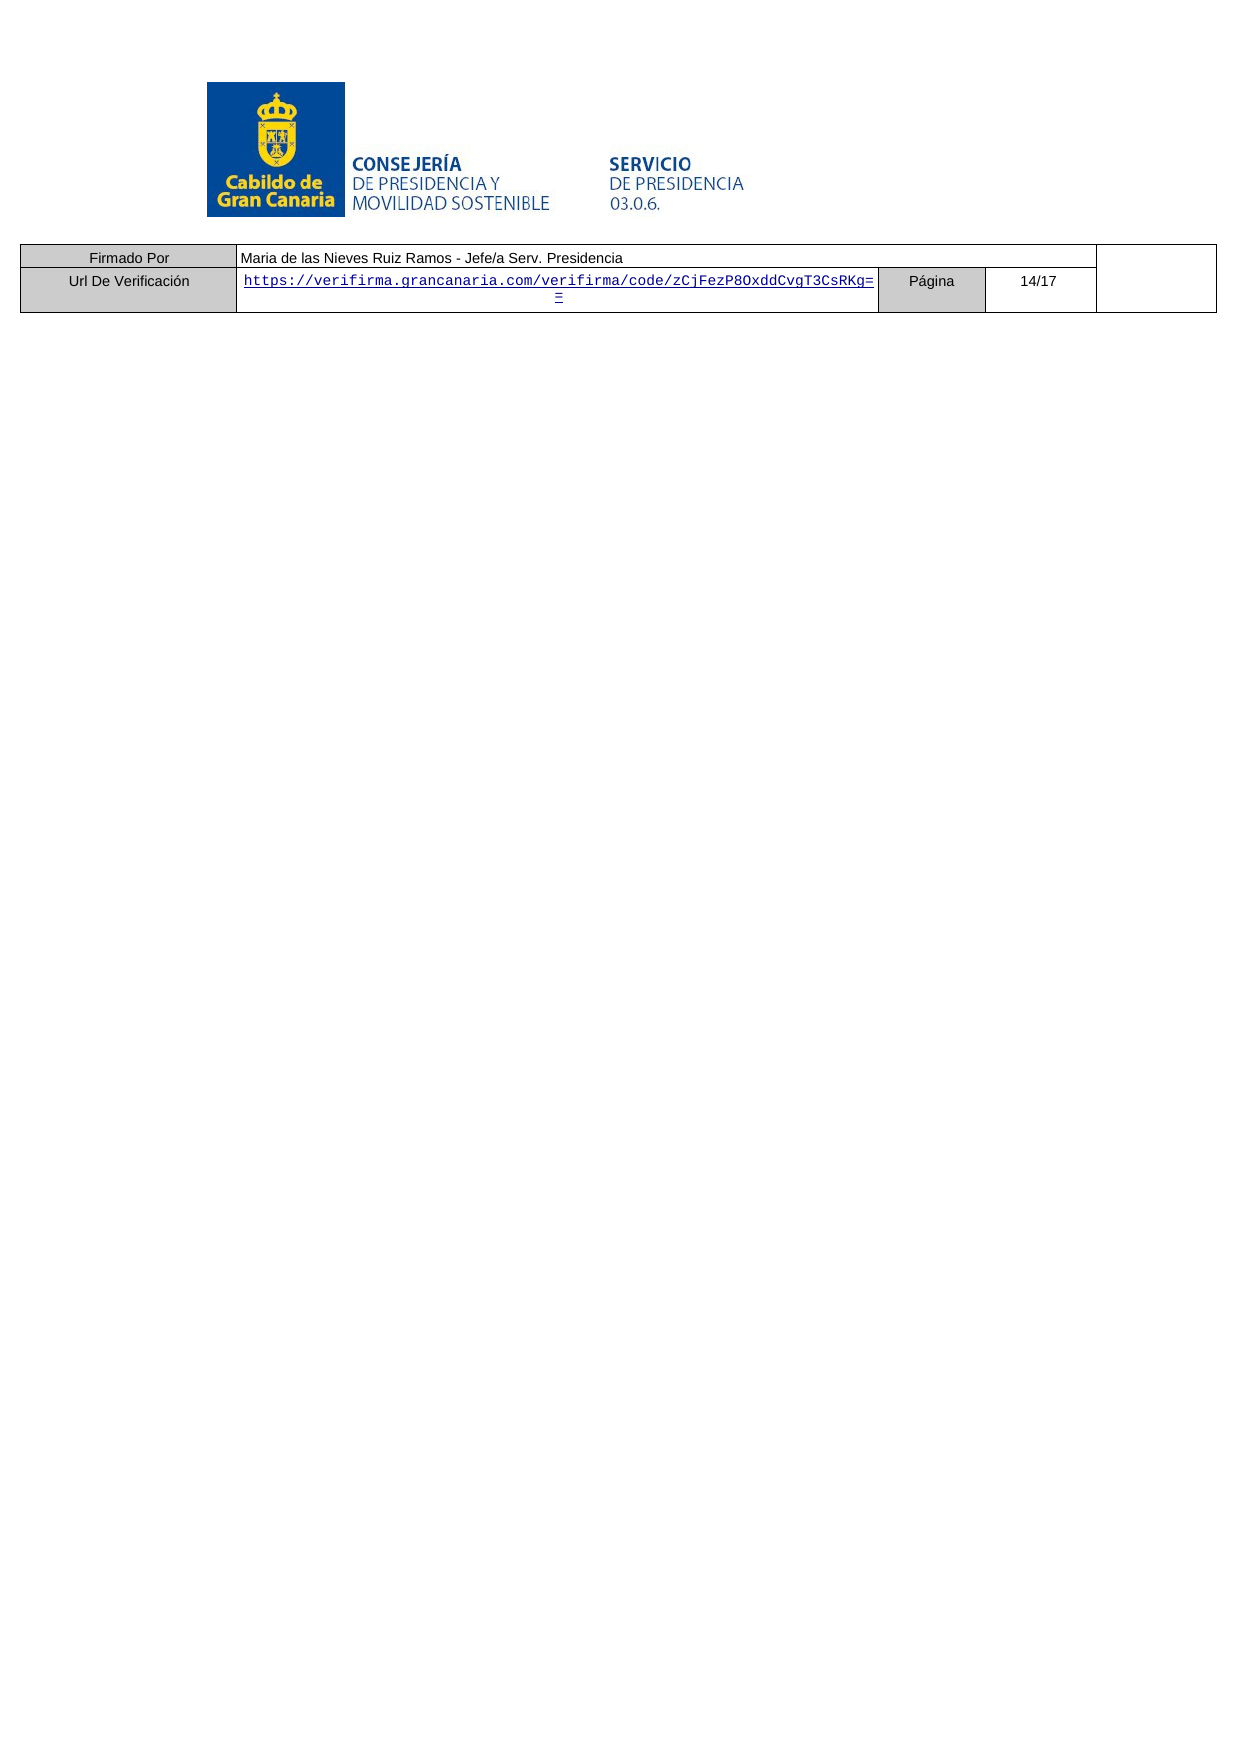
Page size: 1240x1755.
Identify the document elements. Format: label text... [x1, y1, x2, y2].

table_header [1097, 245, 1216, 312]
table_cell Maria de las Nieves Ruiz Ramos - Jefe/a Serv. Presidencia [237, 245, 1096, 267]
table_cell https://verifirma.grancanaria.com/verifirma/code/zCjFezP8OxddCvgT3CsRKg= = [237, 268, 878, 312]
table_cell Firmado Por [21, 245, 236, 267]
table_cell 14/17 [986, 268, 1096, 312]
table_cell Página [879, 268, 985, 312]
table_cell Url De Verificación [21, 268, 236, 312]
